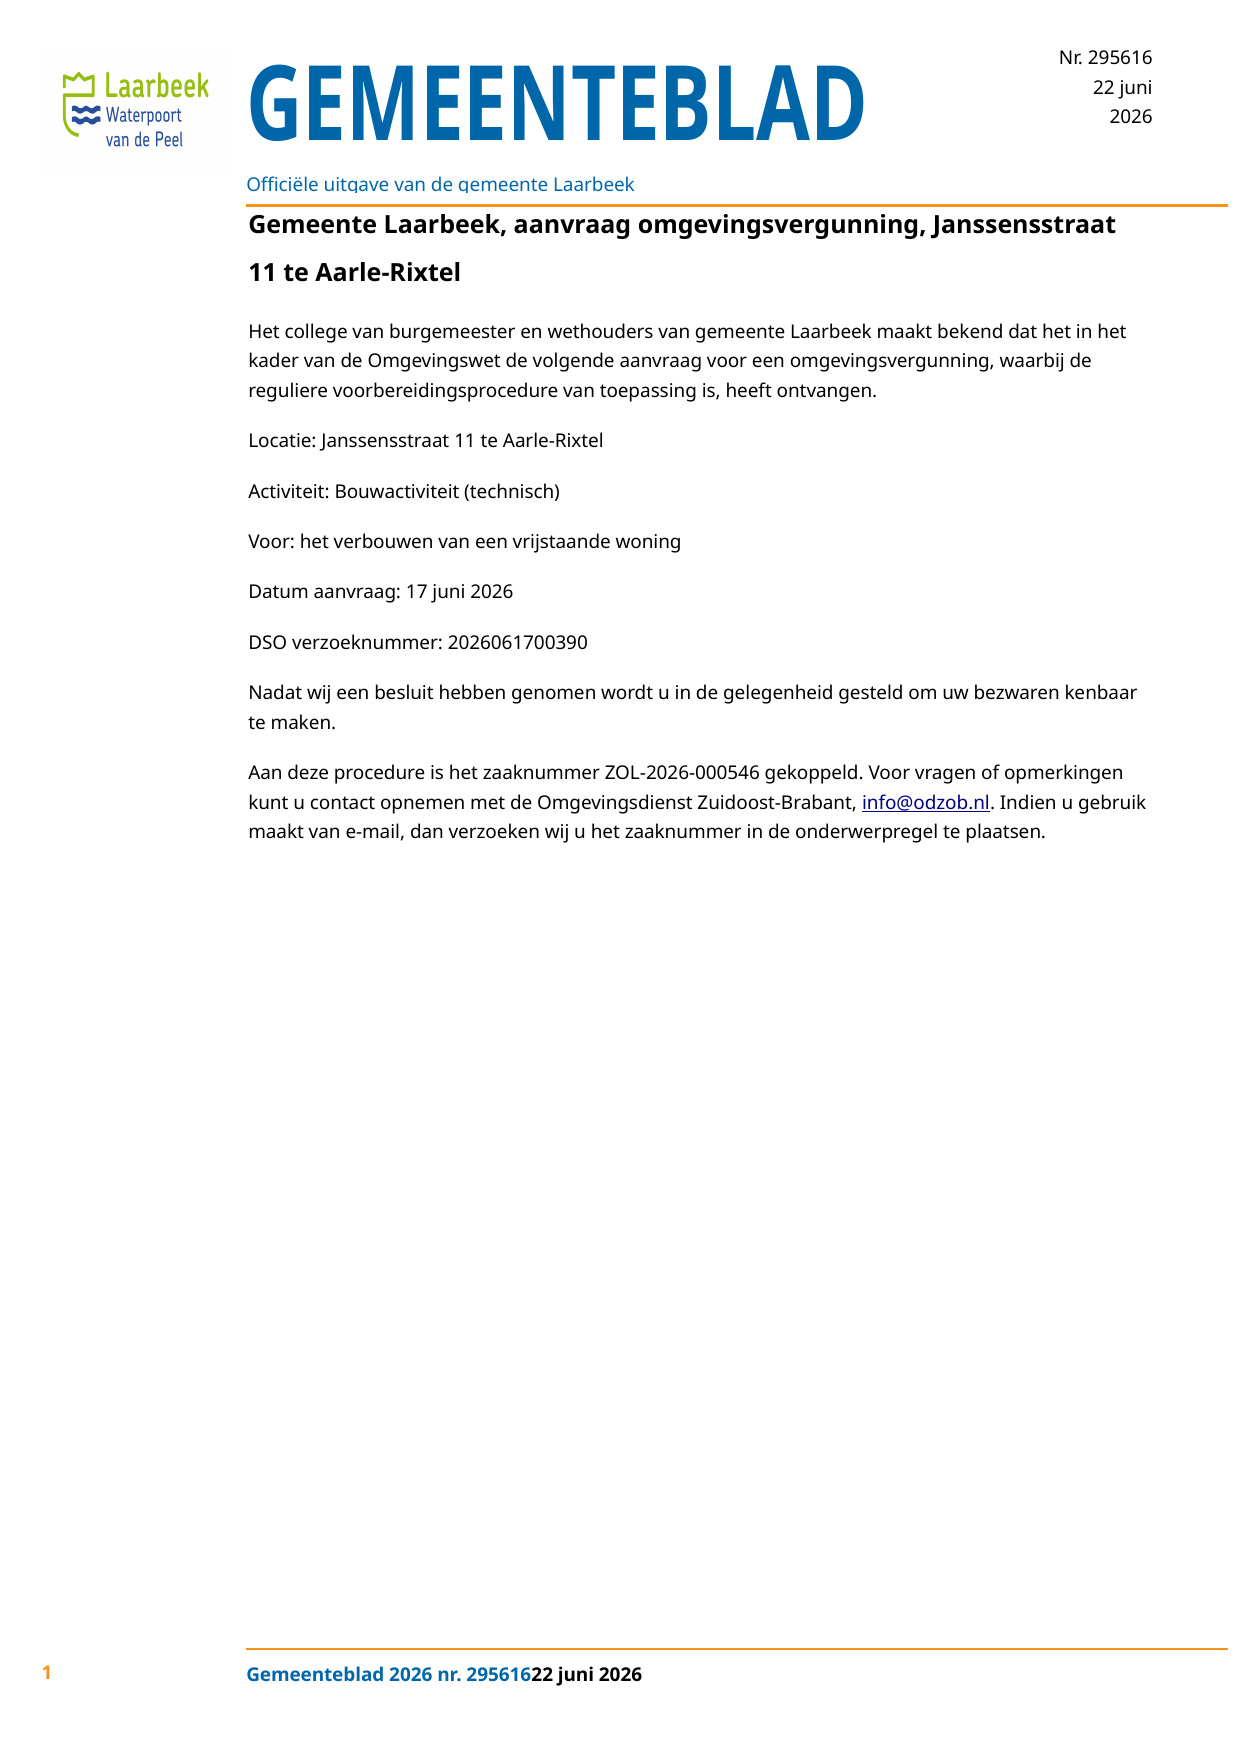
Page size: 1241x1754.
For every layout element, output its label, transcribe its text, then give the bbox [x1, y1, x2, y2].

text Activiteit: Bouwactiviteit (technisch) [248, 478, 1152, 504]
text Het college van burgemeester en wethouders van gemeente Laarbeek maakt bekend dat het in het kader van de Omgevingswet de volgende aanvraag voor een omgevingsvergunning, waarbij de reguliere voorbereidingsprocedure van toepassing is, heeft ontvangen. [248, 318, 1152, 403]
text Datum aanvraag: 17 juni 2026 [248, 579, 1152, 604]
picture [41, 47, 231, 172]
text Locatie: Janssensstraat 11 te Aarle-Rixtel [248, 427, 1152, 453]
text Aan deze procedure is het zaaknummer ZOL-2026-000546 gekoppeld. Voor vragen of opmerkingen kunt u contact opnemen met de Omgevingsdienst Zuidoost-Brabant, info@odzob.nl. Indien u gebruik maakt van e-mail, dan verzoeken wij u het zaaknummer in de onderwerpregel te plaatsen. [248, 759, 1152, 844]
text Nadat wij een besluit hebben genomen wordt u in de gelegenheid gesteld om uw bezwaren kenbaar te maken. [248, 679, 1152, 735]
text Voor: het verbouwen van een vrijstaande woning [248, 528, 1152, 554]
text Gemeente Laarbeek, aanvraag omgevingsvergunning, Janssensstraat 11 te Aarle-Rixtel [248, 207, 1152, 288]
text DSO verzoeknummer: 2026061700390 [248, 629, 1152, 655]
